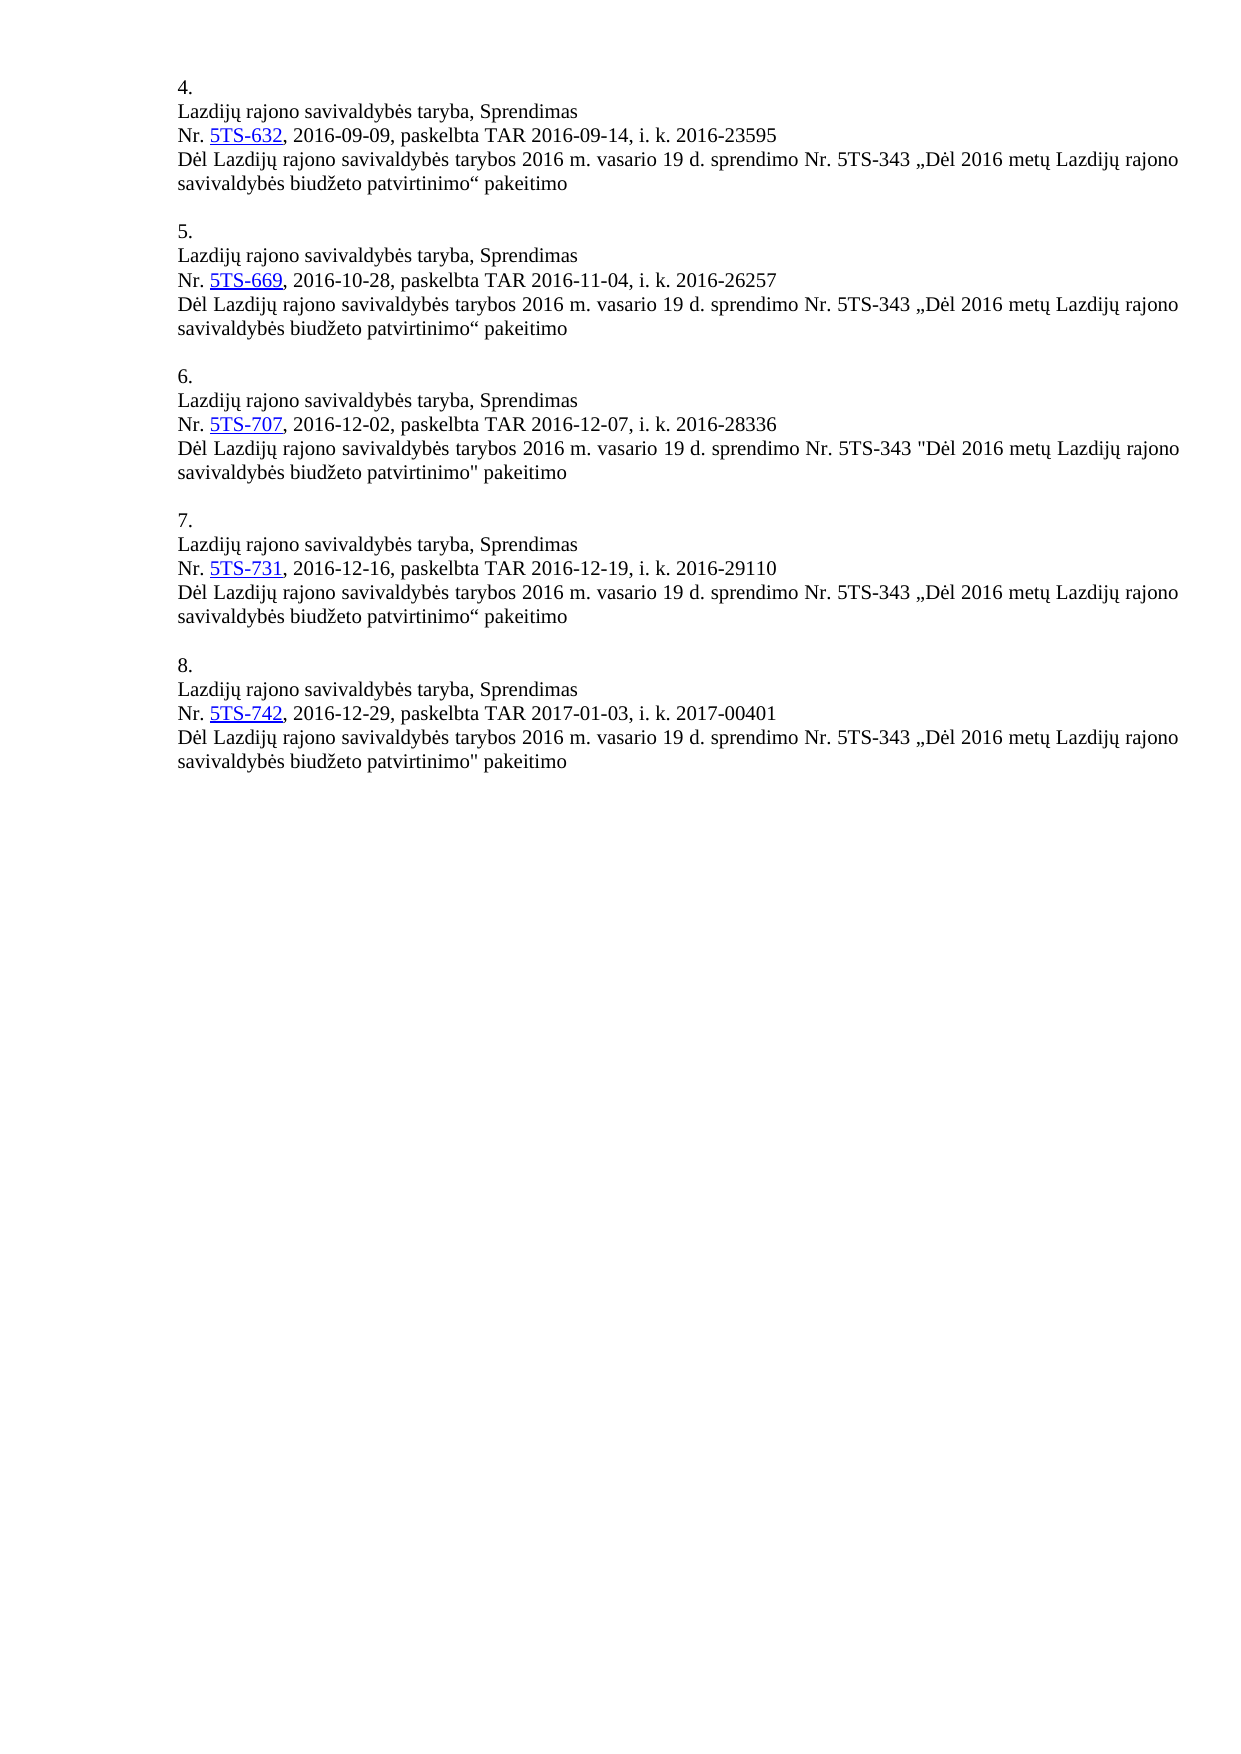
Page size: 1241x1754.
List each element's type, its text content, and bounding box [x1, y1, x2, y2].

text Dėl Lazdijų rajono savivaldybės tarybos 2016 m. vasario 19 d. sprendimo Nr. 5TS-343 „Dėl 2016 metų Lazdijų rajono savivaldybės biudžeto patvirtinimo" pakeitimo [177, 725, 1181, 773]
text Lazdijų rajono savivaldybės taryba, Sprendimas [177, 532, 1181, 556]
text 7. [177, 508, 1181, 532]
text Dėl Lazdijų rajono savivaldybės tarybos 2016 m. vasario 19 d. sprendimo Nr. 5TS-343 „Dėl 2016 metų Lazdijų rajono savivaldybės biudžeto patvirtinimo“ pakeitimo [177, 580, 1181, 628]
text Lazdijų rajono savivaldybės taryba, Sprendimas [177, 243, 1181, 267]
text 4. [177, 75, 1181, 99]
text 5. [177, 219, 1181, 243]
text Lazdijų rajono savivaldybės taryba, Sprendimas [177, 677, 1181, 701]
text Nr. 5TS-731, 2016-12-16, paskelbta TAR 2016-12-19, i. k. 2016-29110 [177, 556, 1181, 580]
text Dėl Lazdijų rajono savivaldybės tarybos 2016 m. vasario 19 d. sprendimo Nr. 5TS-343 „Dėl 2016 metų Lazdijų rajono savivaldybės biudžeto patvirtinimo“ pakeitimo [177, 147, 1181, 195]
text 6. [177, 364, 1181, 388]
text Nr. 5TS-669, 2016-10-28, paskelbta TAR 2016-11-04, i. k. 2016-26257 [177, 267, 1181, 292]
text Lazdijų rajono savivaldybės taryba, Sprendimas [177, 99, 1181, 123]
text Nr. 5TS-742, 2016-12-29, paskelbta TAR 2017-01-03, i. k. 2017-00401 [177, 701, 1181, 725]
text Dėl Lazdijų rajono savivaldybės tarybos 2016 m. vasario 19 d. sprendimo Nr. 5TS-343 „Dėl 2016 metų Lazdijų rajono savivaldybės biudžeto patvirtinimo“ pakeitimo [177, 292, 1181, 340]
text Dėl Lazdijų rajono savivaldybės tarybos 2016 m. vasario 19 d. sprendimo Nr. 5TS-343 "Dėl 2016 metų Lazdijų rajono savivaldybės biudžeto patvirtinimo" pakeitimo [177, 436, 1181, 484]
text Nr. 5TS-632, 2016-09-09, paskelbta TAR 2016-09-14, i. k. 2016-23595 [177, 123, 1181, 147]
text 8. [177, 652, 1181, 677]
text Lazdijų rajono savivaldybės taryba, Sprendimas [177, 388, 1181, 412]
text Nr. 5TS-707, 2016-12-02, paskelbta TAR 2016-12-07, i. k. 2016-28336 [177, 412, 1181, 436]
